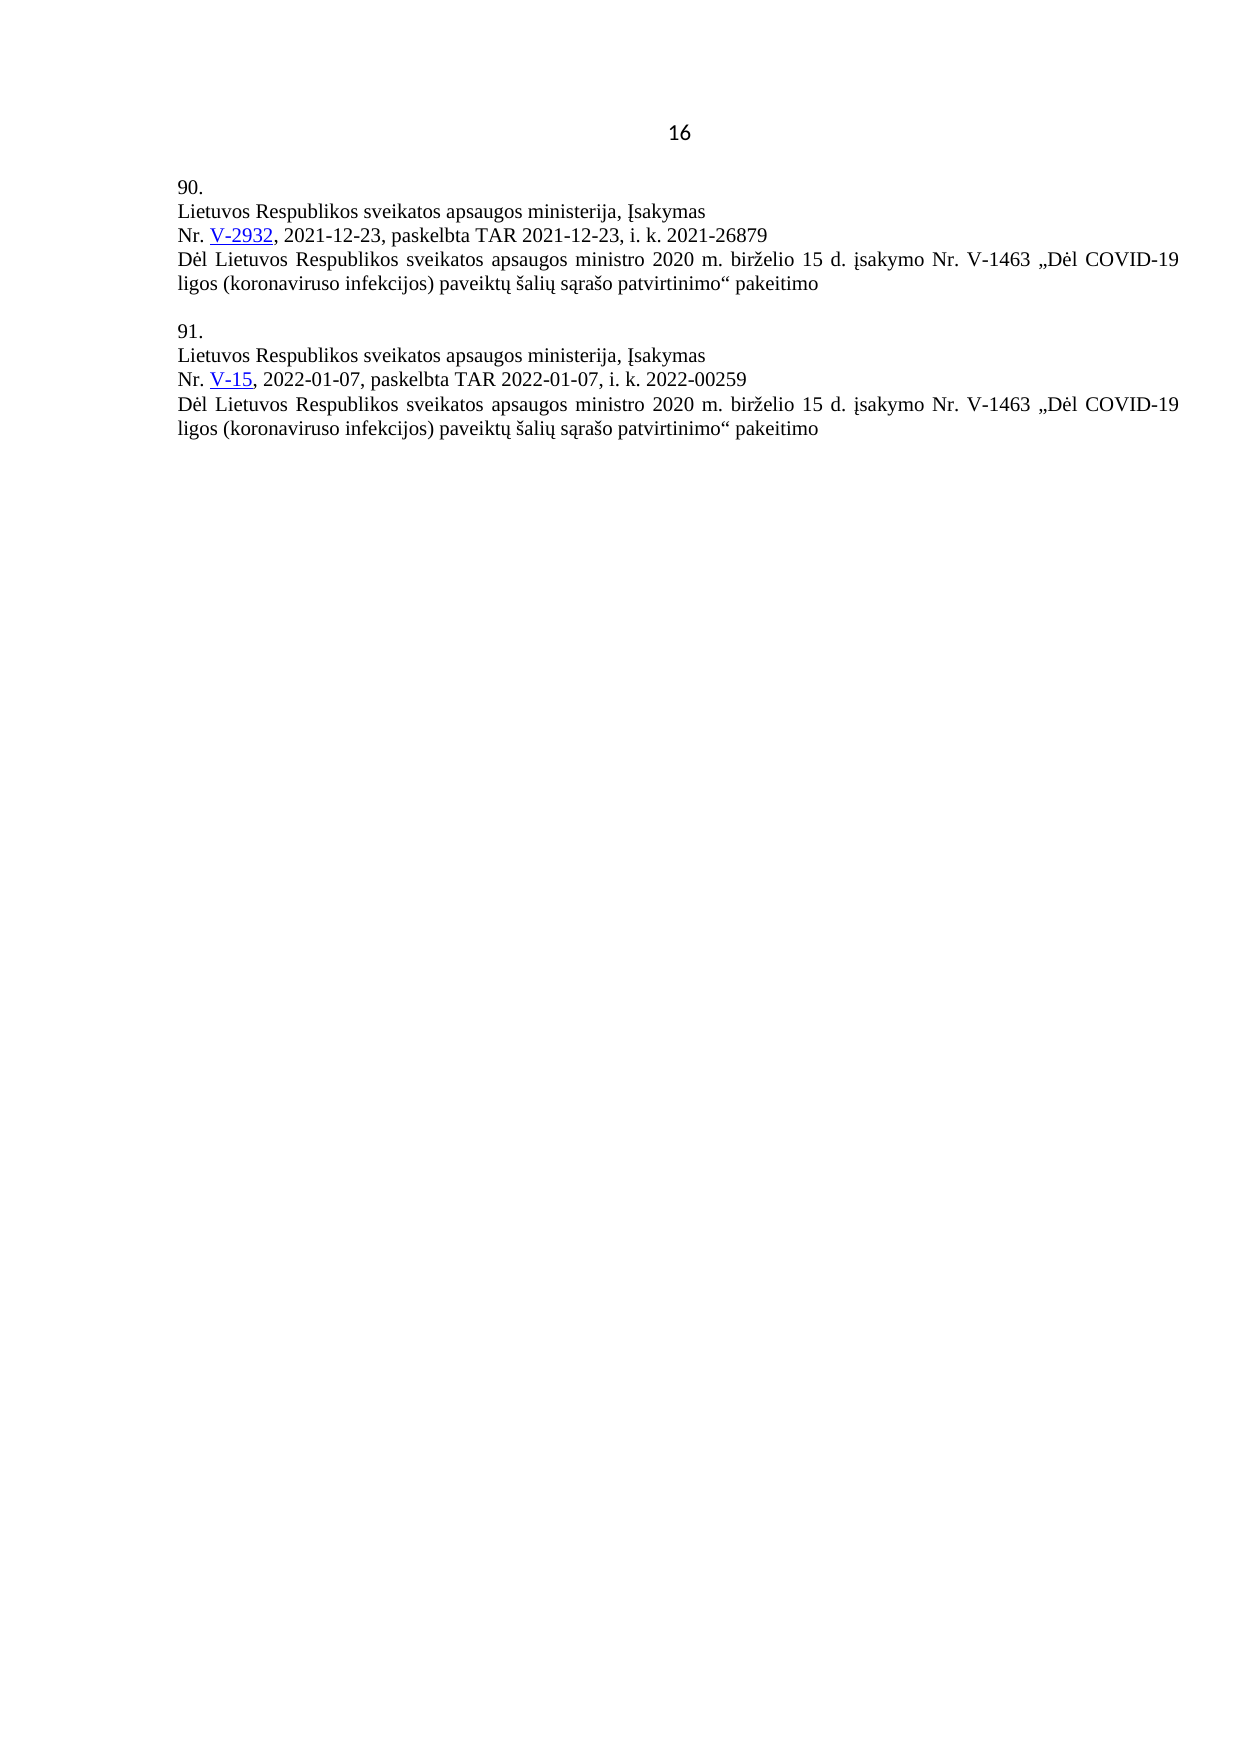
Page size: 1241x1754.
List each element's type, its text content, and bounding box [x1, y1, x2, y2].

text Dėl Lietuvos Respublikos sveikatos apsaugos ministro 2020 m. birželio 15 d. įsakymo Nr. V-1463 „Dėl COVID-19 ligos (koronaviruso infekcijos) paveiktų šalių sąrašo patvirtinimo“ pakeitimo [177, 247, 1181, 295]
text Nr. V-15, 2022-01-07, paskelbta TAR 2022-01-07, i. k. 2022-00259 [177, 367, 1181, 391]
text 90. [177, 175, 1181, 199]
text 91. [177, 319, 1181, 343]
text Dėl Lietuvos Respublikos sveikatos apsaugos ministro 2020 m. birželio 15 d. įsakymo Nr. V-1463 „Dėl COVID-19 ligos (koronaviruso infekcijos) paveiktų šalių sąrašo patvirtinimo“ pakeitimo [177, 391, 1181, 439]
text Nr. V-2932, 2021-12-23, paskelbta TAR 2021-12-23, i. k. 2021-26879 [177, 223, 1181, 247]
text Lietuvos Respublikos sveikatos apsaugos ministerija, Įsakymas [177, 199, 1181, 223]
text Lietuvos Respublikos sveikatos apsaugos ministerija, Įsakymas [177, 343, 1181, 367]
